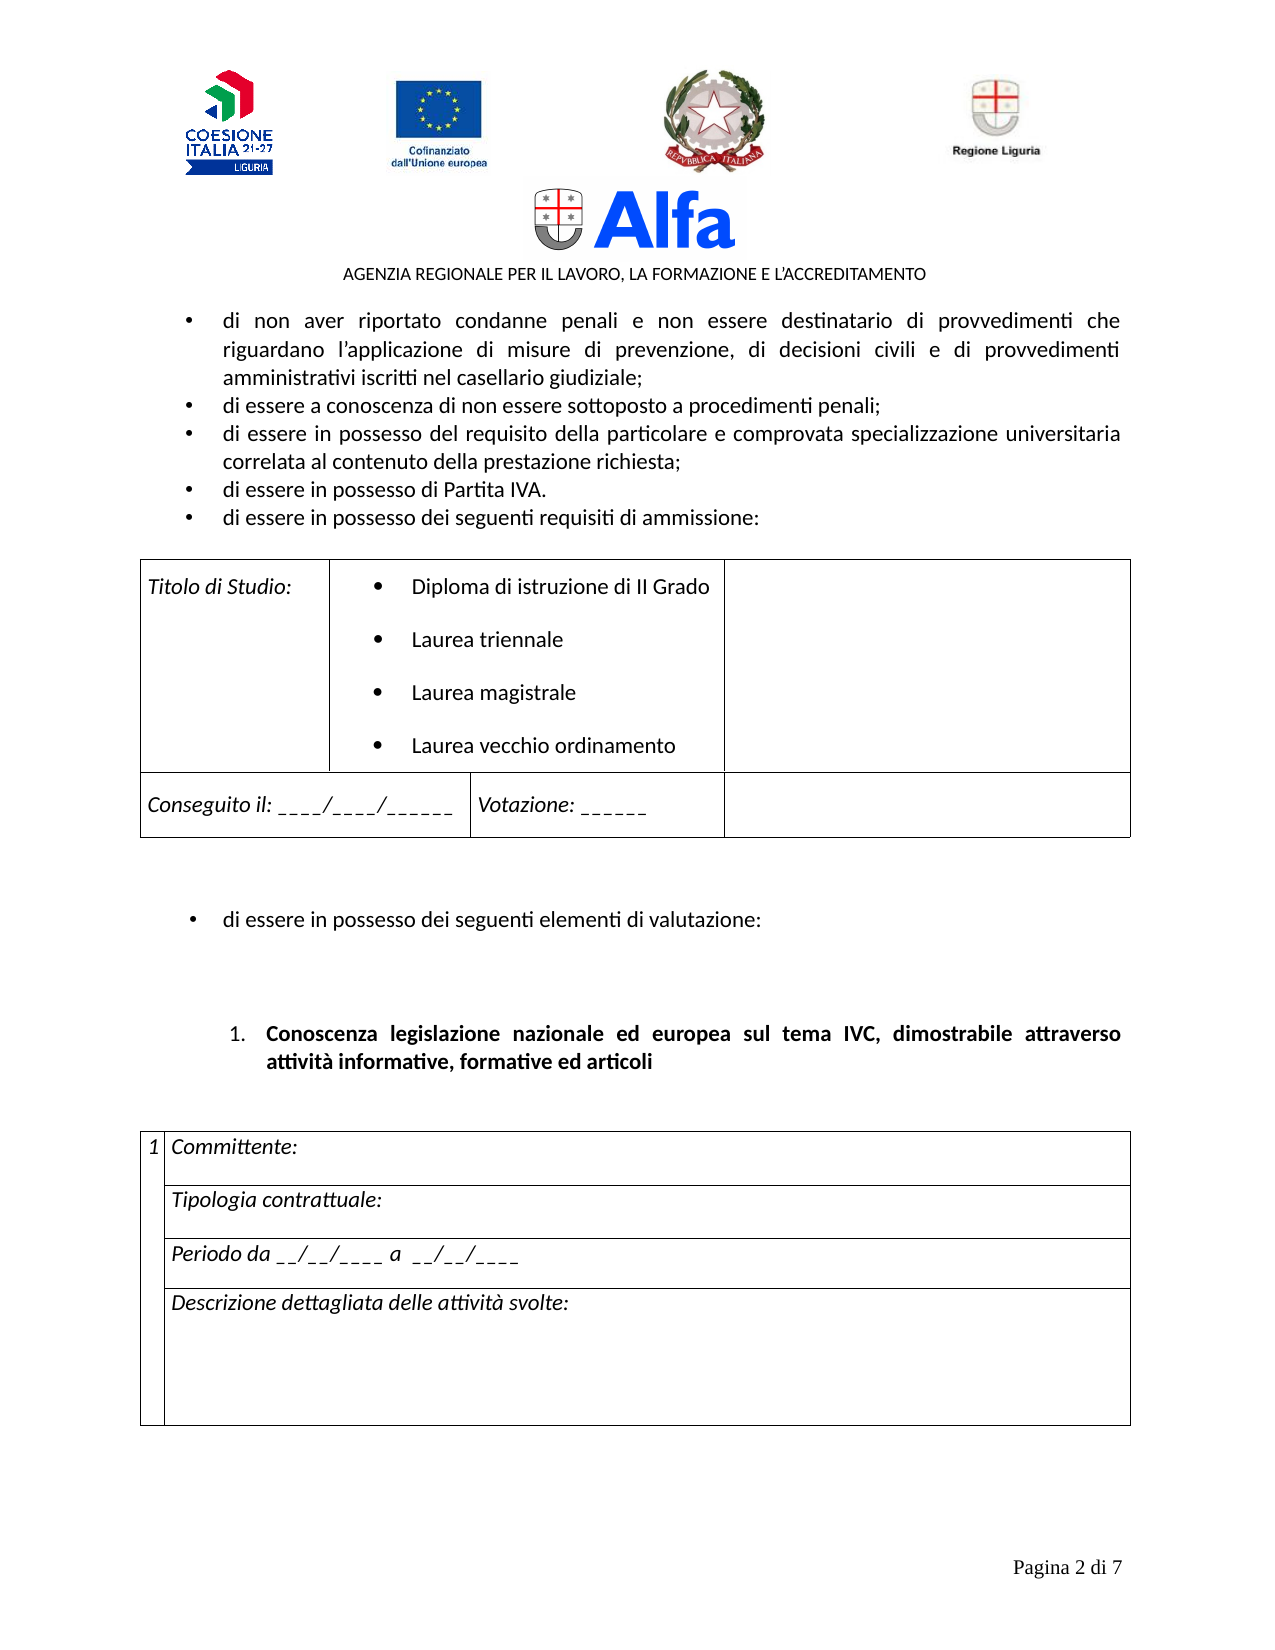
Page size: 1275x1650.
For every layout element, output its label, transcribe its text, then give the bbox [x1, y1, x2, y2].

table_header Committente: [165, 1132, 1130, 1185]
table_cell Tipologia contrattuale: [165, 1186, 1130, 1238]
list di essere in possesso dei seguenti elementi di valutazione: [189, 887, 1122, 937]
list di non aver riportato condanne penali e non essere destinatario di provvedimenti che riguardano l’applicazione di misure di prevenzione, di decisioni civili e di provvedimenti amministrativi iscritti nel casellario giudiziale; [185, 307, 1122, 391]
table_header [725, 560, 1130, 771]
table_header Conseguito il: ____/____/______ [141, 773, 470, 836]
table_cell Periodo da __/__/____ a __/__/____ [165, 1239, 1130, 1288]
list Conoscenza legislazione nazionale ed europea sul tema IVC, dimostrabile attraverso attività informative, formative ed articoli [228, 1019, 1122, 1075]
table_header Votazione: ______ [471, 773, 724, 836]
table_header Titolo di Studio: [141, 560, 329, 771]
picture [159, 41, 299, 202]
table_header Diploma di istruzione di II Grado Laurea triennale Laurea magistrale Laurea vecchio ordinamento [330, 560, 724, 771]
picture [386, 71, 491, 177]
list di essere in possesso di Partita IVA. [185, 475, 1122, 503]
table_header [725, 773, 1130, 836]
table_cell Descrizione dettagliata delle attività svolte: [165, 1289, 1130, 1424]
list di essere a conoscenza di non essere sottoposto a procedimenti penali; [185, 391, 1122, 419]
picture [523, 65, 771, 262]
list di essere in possesso del requisito della particolare e comprovata specializzazione universitaria correlata al contenuto della prestazione richiesta; [185, 419, 1122, 475]
table_header 1 [141, 1132, 164, 1424]
picture [957, 74, 1058, 177]
list di essere in possesso dei seguenti requisiti di ammissione: [185, 503, 1122, 531]
